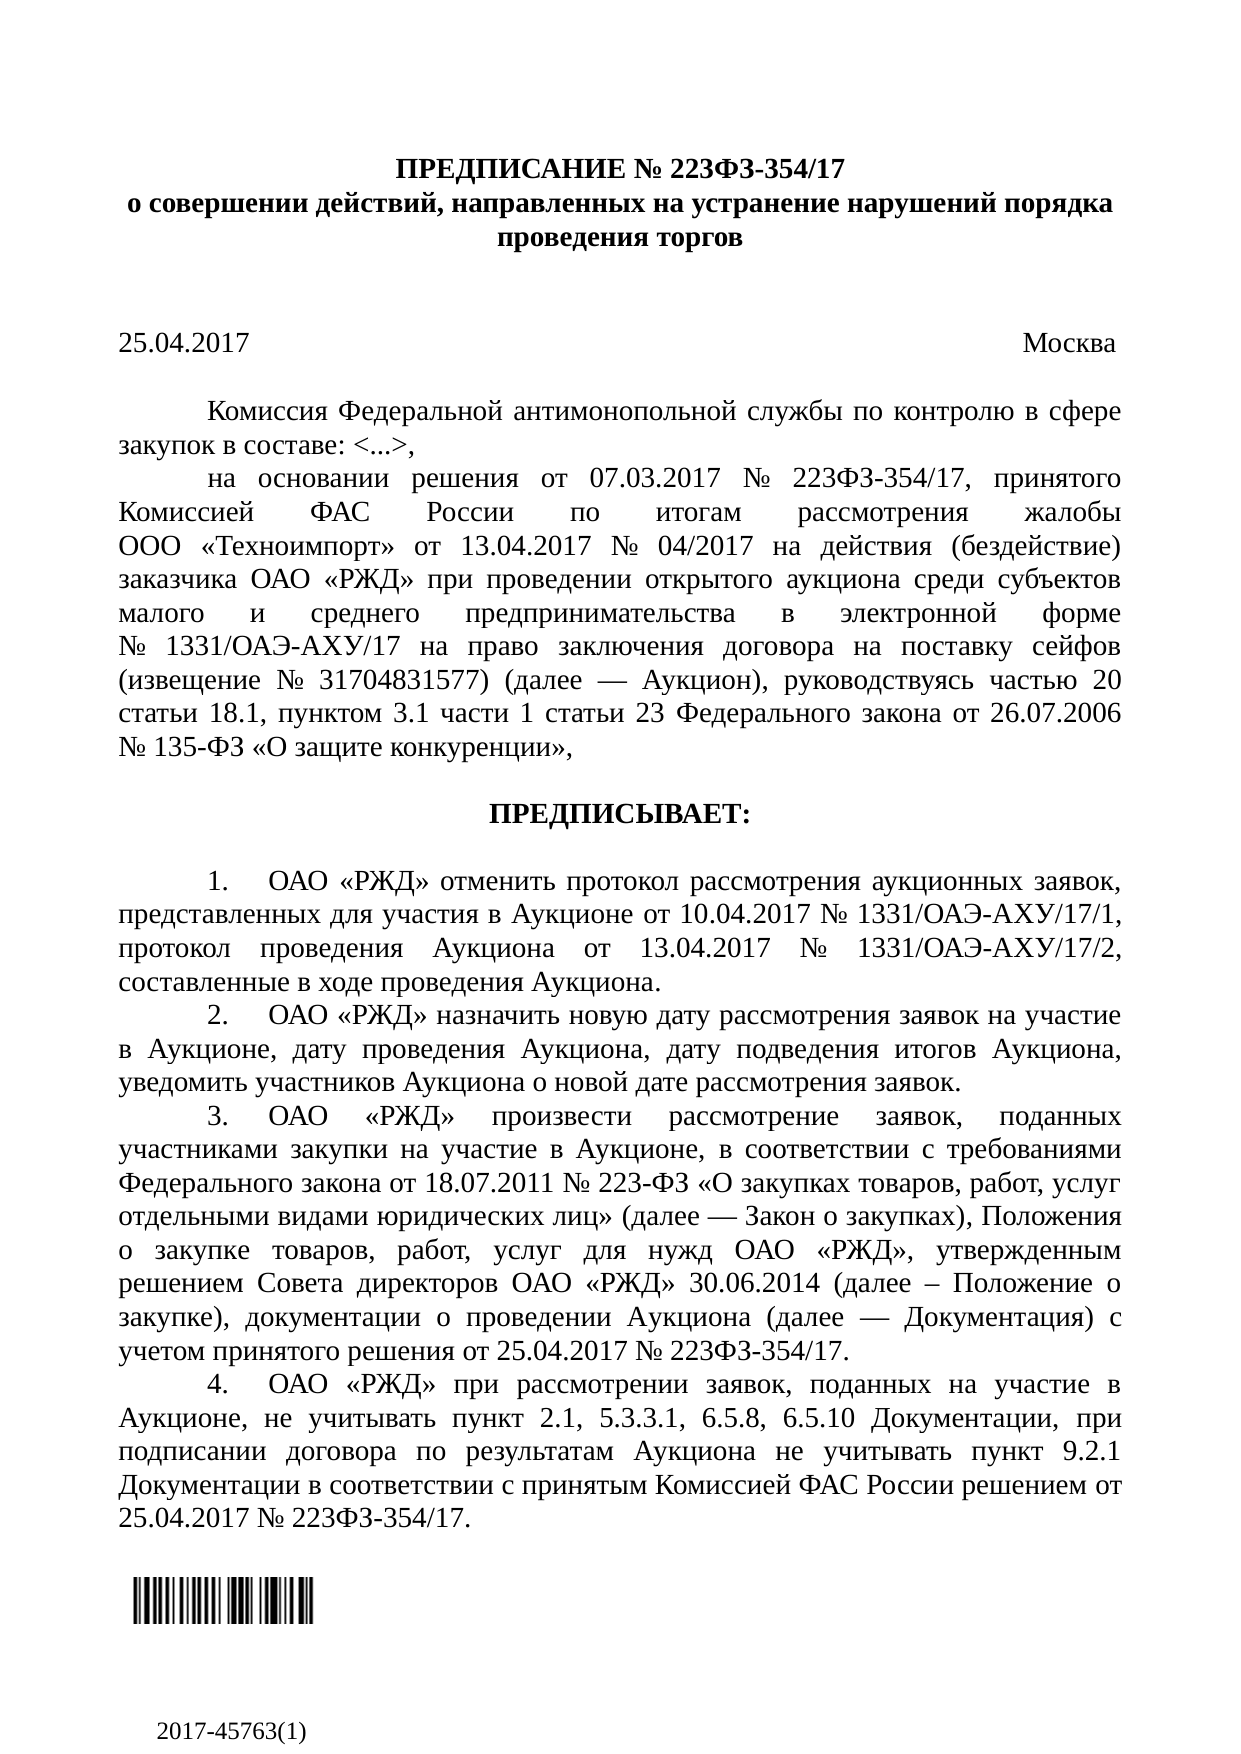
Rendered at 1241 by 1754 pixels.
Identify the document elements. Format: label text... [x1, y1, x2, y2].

text на основании решения от 07.03.2017 № 223ФЗ-354/17, принятого Комиссией ФАС России по итогам рассмотрения жалобы ООО «Техноимпорт» от 13.04.2017 № 04/2017 на действия (бездействие) заказчика ОАО «РЖД» при проведении открытого аукциона среди субъектов малого и среднего предпринимательства в электронной форме № 1331/ОАЭ-АХУ/17 на право заключения договора на поставку сейфов (извещение № 31704831577) (далее — Аукцион), руководствуясь частью 20 статьи 18.1, пунктом 3.1 части 1 статьи 23 Федерального закона от 26.07.2006 № 135-ФЗ «О защите конкуренции», [118, 461, 1122, 762]
text 25.04.2017 Москва [118, 325, 1122, 359]
text ПРЕДПИСАНИЕ № 223ФЗ-354/17 [118, 152, 1122, 185]
list ОАО «РЖД» назначить новую дату рассмотрения заявок на участие в Аукционе, дату проведения Аукциона, дату подведения итогов Аукциона, уведомить участников Аукциона о новой дате рассмотрения заявок. [118, 997, 1122, 1098]
list ОАО «РЖД» произвести рассмотрение заявок, поданных участниками закупки на участие в Аукционе, в соответствии с требованиями Федерального закона от 18.07.2011 № 223-ФЗ «О закупках товаров, работ, услуг отдельными видами юридических лиц» (далее — Закон о закупках), Положения о закупке товаров, работ, услуг для нужд ОАО «РЖД», утвержденным решением Совета директоров ОАО «РЖД» 30.06.2014 (далее – Положение о закупке), документации о проведении Аукциона (далее — Документация) с учетом принятого решения от 25.04.2017 № 223ФЗ-354/17. [118, 1098, 1122, 1366]
text ПРЕДПИСЫВАЕТ: [118, 796, 1122, 829]
text о совершении действий, направленных на устранение нарушений порядка проведения торгов [118, 185, 1122, 252]
text Комиссия Федеральной антимонопольной службы по контролю в сфере закупок в составе: <...>, [118, 393, 1122, 461]
list ОАО «РЖД» при рассмотрении заявок, поданных на участие в Аукционе, не учитывать пункт 2.1, 5.3.3.1, 6.5.8, 6.5.10 Документации, при подписании договора по результатам Аукциона не учитывать пункт 9.2.1 Документации в соответствии с принятым Комиссией ФАС России решением от 25.04.2017 № 223ФЗ-354/17. [118, 1366, 1122, 1534]
list ОАО «РЖД» отменить протокол рассмотрения аукционных заявок, представленных для участия в Аукционе от 10.04.2017 № 1331/ОАЭ-АХУ/17/1, протокол проведения Аукциона от 13.04.2017 № 1331/ОАЭ-АХУ/17/2, составленные в ходе проведения Аукциона. [118, 863, 1122, 997]
picture [118, 1577, 331, 1624]
